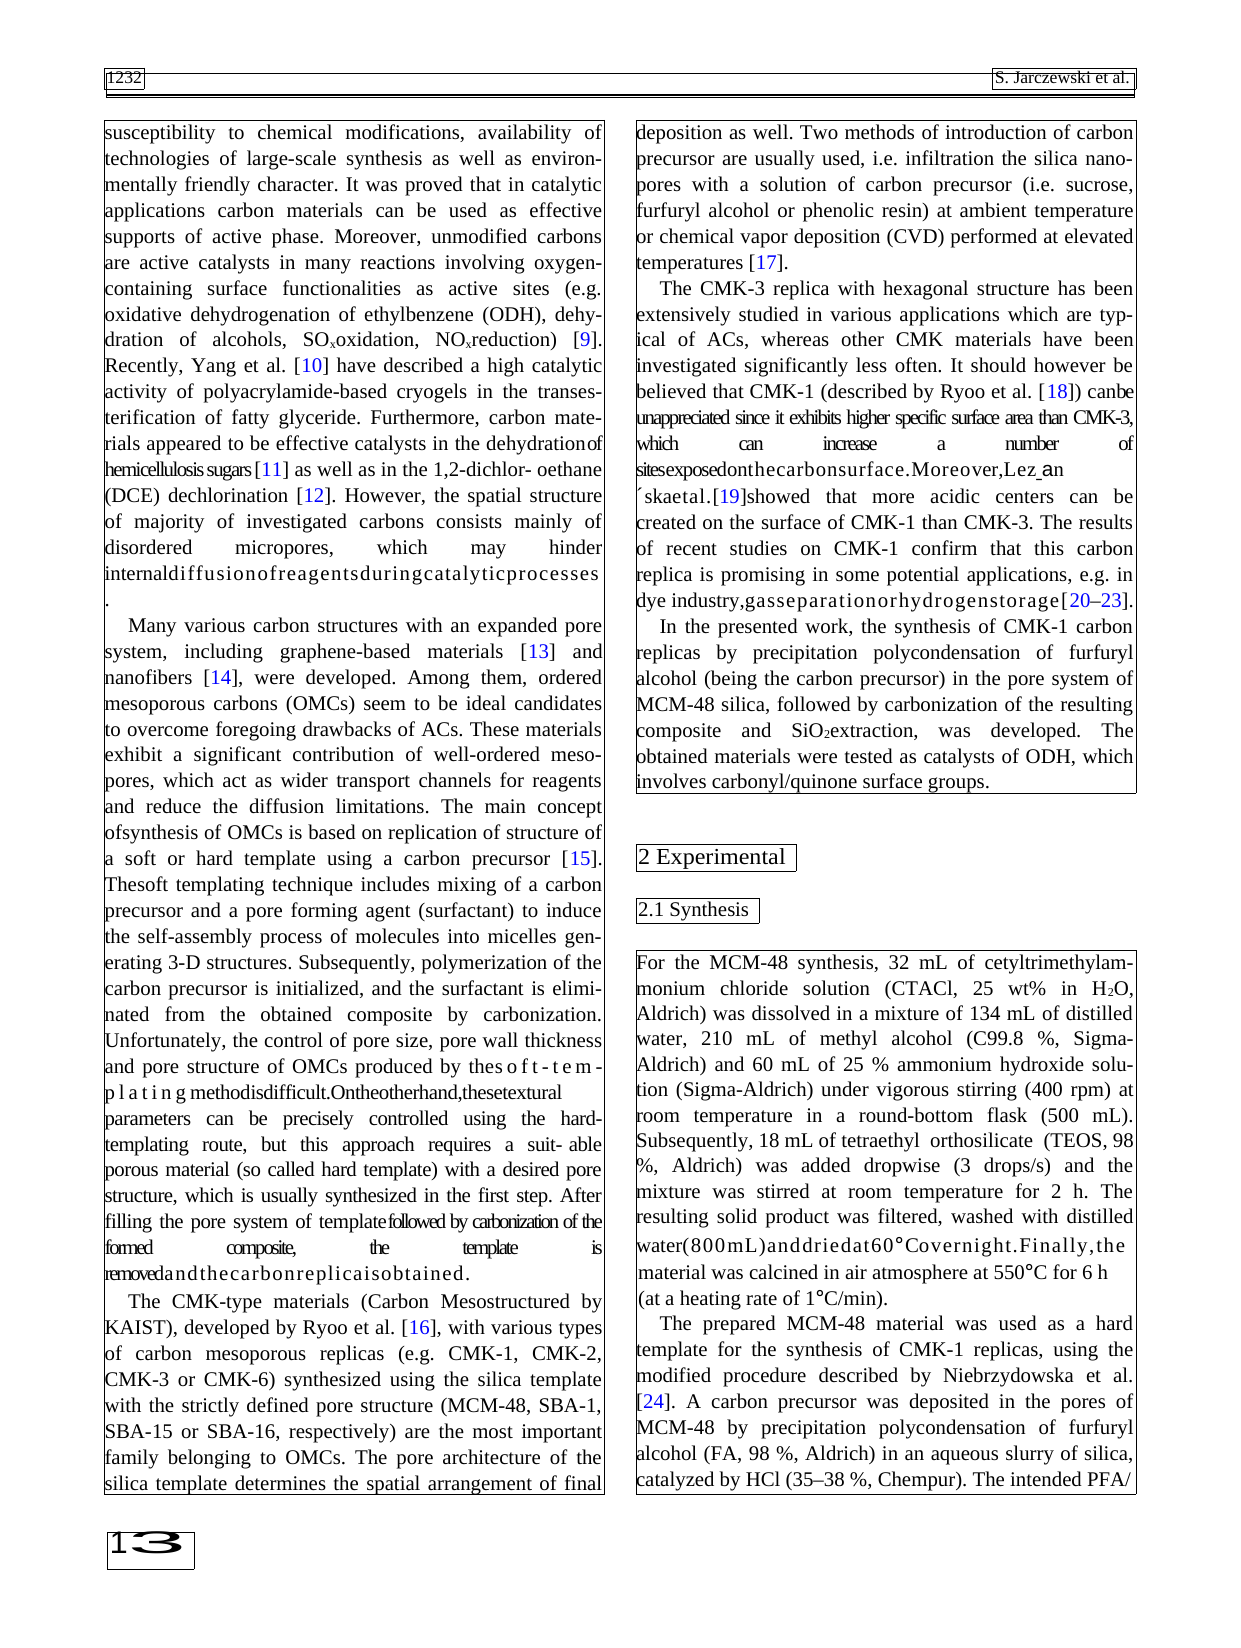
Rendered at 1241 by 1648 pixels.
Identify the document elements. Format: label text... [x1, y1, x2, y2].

text 2 Experimental [638, 845, 796, 869]
text 13 [109, 1533, 194, 1559]
text The CMK-3 replica with hexagonal structure has been extensively studied in various applications which are typ- ical of ACs, whereas other CMK materials have been investigated significantly less often. It should however be believed that CMK-1 (described by Ryoo et al. [18]) canbe unappreciated since it exhibits higher specific surface area than CMK-3, which can increase a number of sitesexposedonthecarbonsurface.Moreover,Lez_an´skaetal.[19]showed that more acidic centers can be created on the surface of CMK-1 than CMK-3. The results of recent studies on CMK-1 confirm that this carbon replica is promising in some potential applications, e.g. in dye industry,gasseparationorhydrogenstorage[20–23]. [637, 276, 1134, 612]
text deposition as well. Two methods of introduction of carbon precursor are usually used, i.e. infiltration the silica nano- pores with a solution of carbon precursor (i.e. sucrose, furfuryl alcohol or phenolic resin) at ambient temperature or chemical vapor deposition (CVD) performed at elevated temperatures [17]. [637, 121, 1134, 274]
text The CMK-type materials (Carbon Mesostructured by KAIST), developed by Ryoo et al. [16], with various types of carbon mesoporous replicas (e.g. CMK-1, CMK-2, CMK-3 or CMK-6) synthesized using the silica template with the strictly defined pore structure (MCM-48, SBA-1, SBA-15 or SBA-16, respectively) are the most important family belonging to OMCs. The pore architecture of the silica template determines the spatial arrangement of final carbon material and the method of carbon precursor [105, 1289, 603, 1494]
text material was calcined in air atmosphere at 550°C for 6 h [638, 1260, 1136, 1284]
text Many various carbon structures with an expanded pore system, including graphene-based materials [13] and nanofibers [14], were developed. Among them, ordered mesoporous carbons (OMCs) seem to be ideal candidates to overcome foregoing drawbacks of ACs. These materials exhibit a significant contribution of well-ordered meso- pores, which act as wider transport channels for reagents and reduce the diffusion limitations. The main concept ofsynthesis of OMCs is based on replication of structure of a soft or hard template using a carbon precursor [15]. Thesoft templating technique includes mixing of a carbon precursor and a pore forming agent (surfactant) to induce the self-assembly process of molecules into micelles gen- erating 3-D structures. Subsequently, polymerization of the carbon precursor is initialized, and the surfactant is elimi- nated from the obtained composite by carbonization. Unfortunately, the control of pore size, pore wall thickness and pore structure of OMCs produced by thesoft-tem- platingmethodisdifficult.Ontheotherhand,thesetextural parameters can be precisely controlled using the hard- templating route, but this approach requires a suit- able porous material (so called hard template) with a desired pore structure, which is usually synthesized in the first step. After filling the pore system of templatefollowed by carbonization of the formed composite, the template is removedandthecarbonreplicaisobtained. [105, 613, 603, 1285]
text [106, 69, 143, 73]
text 2.1 Synthesis [638, 899, 759, 921]
text S. Jarczewski et al. [994, 69, 1136, 87]
text The prepared MCM-48 material was used as a hard template for the synthesis of CMK-1 replicas, using the modified procedure described by Niebrzydowska et al. [24]. A carbon precursor was deposited in the pores of MCM-48 by precipitation polycondensation of furfuryl alcohol (FA, 98 %, Aldrich) in an aqueous slurry of silica, catalyzed by HCl (35–38 %, Chempur). The intended PFA/ [637, 1311, 1134, 1491]
text 1232 [107, 74, 143, 87]
text (at a heating rate of 1°C/min). [638, 1284, 1136, 1311]
text In the presented work, the synthesis of CMK-1 carbon replicas by precipitation polycondensation of furfuryl alcohol (being the carbon precursor) in the pore system of MCM-48 silica, followed by carbonization of the resulting composite and SiO2extraction, was developed. The obtained materials were tested as catalysts of ODH, which involves carbonyl/quinone surface groups. [637, 614, 1134, 793]
text susceptibility to chemical modifications, availability of technologies of large-scale synthesis as well as environ- mentally friendly character. It was proved that in catalytic applications carbon materials can be used as effective supports of active phase. Moreover, unmodified carbons are active catalysts in many reactions involving oxygen- containing surface functionalities as active sites (e.g. oxidative dehydrogenation of ethylbenzene (ODH), dehy- dration of alcohols, SOxoxidation, NOxreduction) [9]. Recently, Yang et al. [10] have described a high catalytic activity of polyacrylamide-based cryogels in the transes- terification of fatty glyceride. Furthermore, carbon mate- rials appeared to be effective catalysts in the dehydrationof hemicellulosis sugars [11] as well as in the 1,2-dichlor- oethane (DCE) dechlorination [12]. However, the spatial structure of majority of investigated carbons consists mainly of disordered micropores, which may hinder internaldiffusionofreagentsduringcatalyticprocesses. [105, 121, 603, 611]
text For the MCM-48 synthesis, 32 mL of cetyltrimethylam- monium chloride solution (CTACl, 25 wt% in H2O, Aldrich) was dissolved in a mixture of 134 mL of distilled water, 210 mL of methyl alcohol (C99.8 %, Sigma- Aldrich) and 60 mL of 25 % ammonium hydroxide solu- tion (Sigma-Aldrich) under vigorous stirring (400 rpm) at room temperature in a round-bottom flask (500 mL). Subsequently, 18 mL of tetraethyl orthosilicate (TEOS, 98 %, Aldrich) was added dropwise (3 drops/s) and the mixture was stirred at room temperature for 2 h. The resulting solid product was filtered, washed with distilled water(800mL)anddriedat60°Covernight.Finally,the [637, 951, 1134, 1258]
